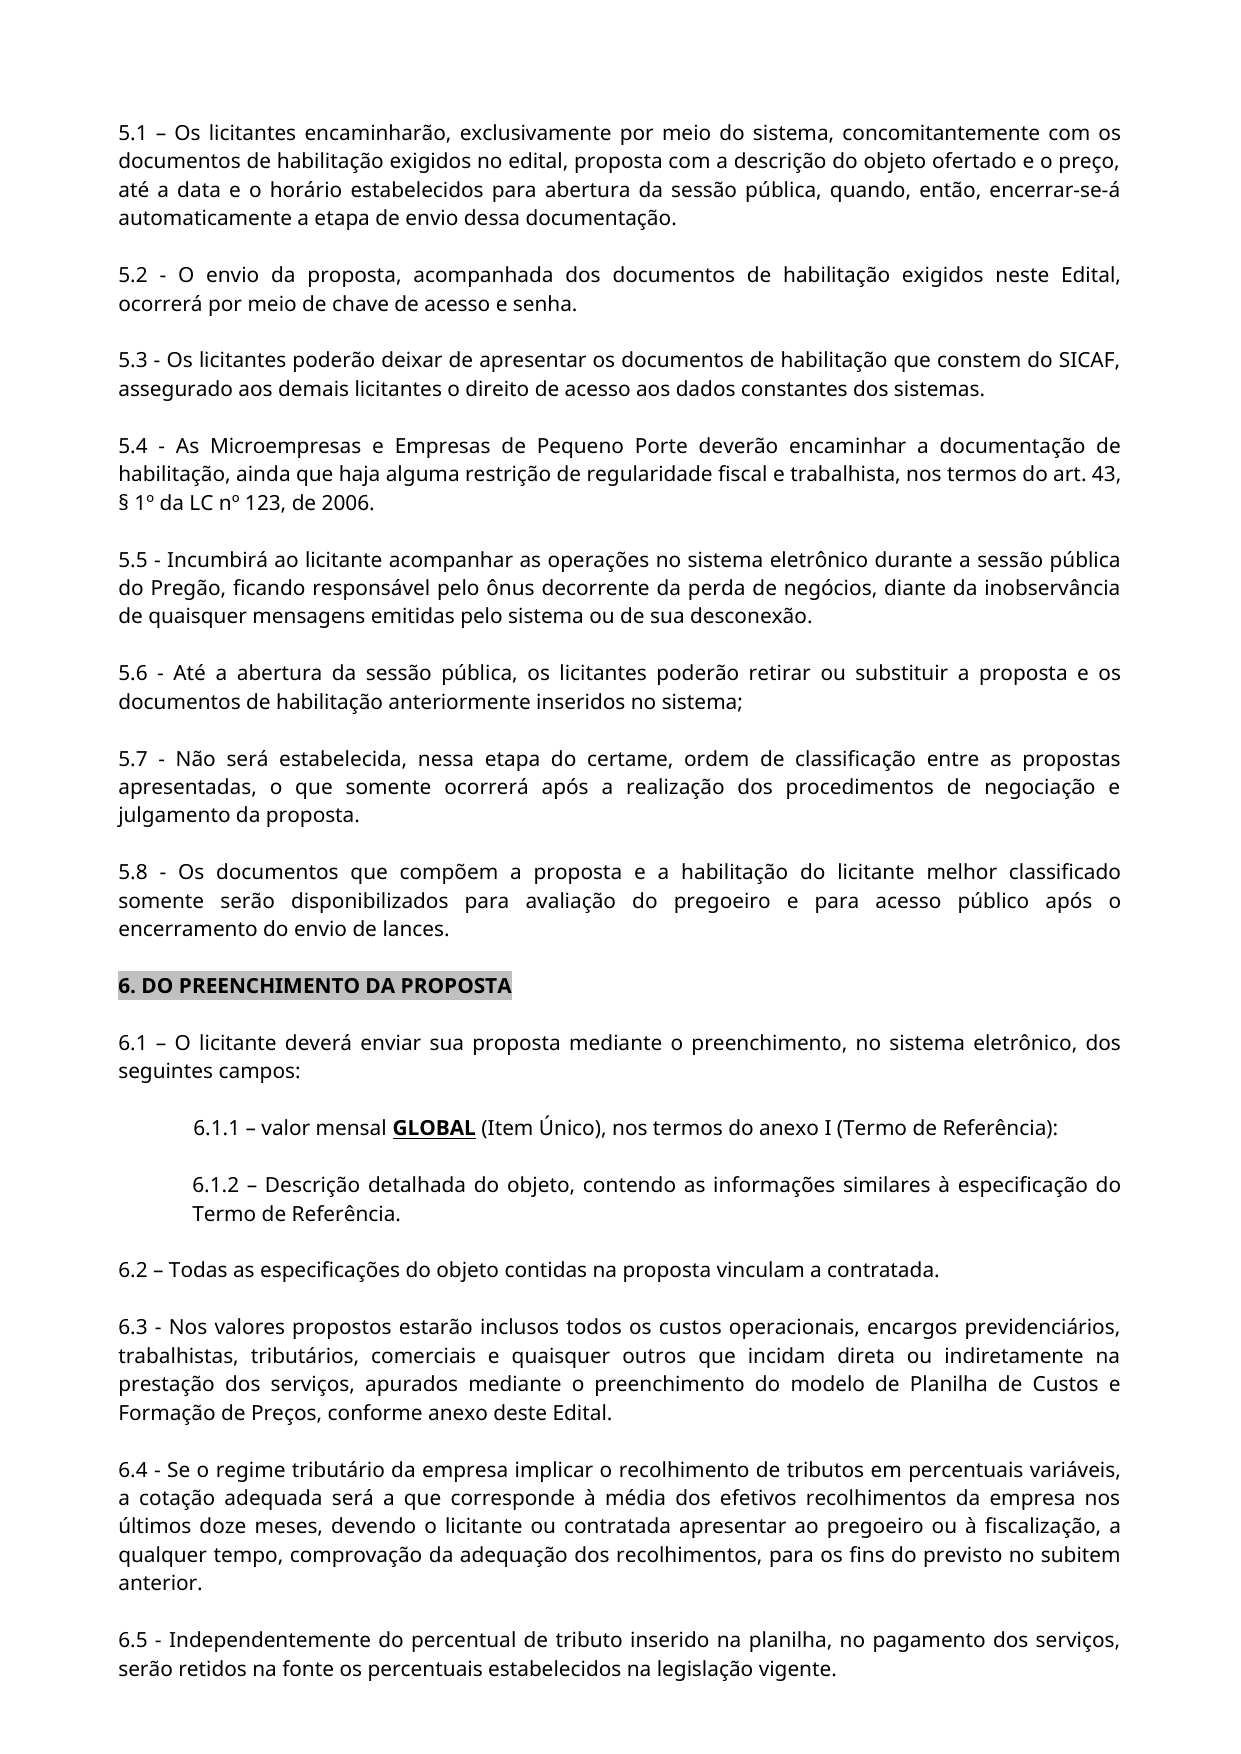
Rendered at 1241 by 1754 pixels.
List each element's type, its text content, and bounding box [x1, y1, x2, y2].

text 6.1 – O licitante deverá enviar sua proposta mediante o preenchimento, no sistema eletrônico, dos seguintes campos: [118, 1028, 1122, 1085]
text 6.1.1 – valor mensal GLOBAL (Item Único), nos termos do anexo I (Termo de Referência): [193, 1113, 1122, 1142]
text 5.7 - Não será estabelecida, nessa etapa do certame, ordem de classificação entre as propostas apresentadas, o que somente ocorrerá após a realização dos procedimentos de negociação e julgamento da proposta. [118, 744, 1122, 829]
text 6.5 - Independentemente do percentual de tributo inserido na planilha, no pagamento dos serviços, serão retidos na fonte os percentuais estabelecidos na legislação vigente. [118, 1625, 1122, 1682]
text 5.1 – Os licitantes encaminharão, exclusivamente por meio do sistema, concomitantemente com os documentos de habilitação exigidos no edital, proposta com a descrição do objeto ofertado e o preço, até a data e o horário estabelecidos para abertura da sessão pública, quando, então, encerrar-se-á automaticamente a etapa de envio dessa documentação. [118, 118, 1122, 232]
text 6.1.2 – Descrição detalhada do objeto, contendo as informações similares à especificação do Termo de Referência. [192, 1170, 1122, 1227]
text 5.8 - Os documentos que compõem a proposta e a habilitação do licitante melhor classificado somente serão disponibilizados para avaliação do pregoeiro e para acesso público após o encerramento do envio de lances. [118, 857, 1122, 943]
text 5.2 - O envio da proposta, acompanhada dos documentos de habilitação exigidos neste Edital, ocorrerá por meio de chave de acesso e senha. [118, 260, 1122, 317]
text 6.4 - Se o regime tributário da empresa implicar o recolhimento de tributos em percentuais variáveis, a cotação adequada será a que corresponde à média dos efetivos recolhimentos da empresa nos últimos doze meses, devendo o licitante ou contratada apresentar ao pregoeiro ou à fiscalização, a qualquer tempo, comprovação da adequação dos recolhimentos, para os fins do previsto no subitem anterior. [118, 1455, 1122, 1597]
text 5.4 - As Microempresas e Empresas de Pequeno Porte deverão encaminhar a documentação de habilitação, ainda que haja alguma restrição de regularidade fiscal e trabalhista, nos termos do art. 43, § 1º da LC nº 123, de 2006. [118, 431, 1122, 516]
text 6.2 – Todas as especificações do objeto contidas na proposta vinculam a contratada. [118, 1256, 1122, 1284]
text 5.6 - Até a abertura da sessão pública, os licitantes poderão retirar ou substituir a proposta e os documentos de habilitação anteriormente inseridos no sistema; [118, 658, 1122, 715]
text 6. DO PREENCHIMENTO DA PROPOSTA [118, 971, 1122, 1000]
text 5.5 - Incumbirá ao licitante acompanhar as operações no sistema eletrônico durante a sessão pública do Pregão, ficando responsável pelo ônus decorrente da perda de negócios, diante da inobservância de quaisquer mensagens emitidas pelo sistema ou de sua desconexão. [118, 545, 1122, 630]
text 6.3 - Nos valores propostos estarão inclusos todos os custos operacionais, encargos previdenciários, trabalhistas, tributários, comerciais e quaisquer outros que incidam direta ou indiretamente na prestação dos serviços, apurados mediante o preenchimento do modelo de Planilha de Custos e Formação de Preços, conforme anexo deste Edital. [118, 1312, 1122, 1426]
text 5.3 - Os licitantes poderão deixar de apresentar os documentos de habilitação que constem do SICAF, assegurado aos demais licitantes o direito de acesso aos dados constantes dos sistemas. [118, 346, 1122, 402]
